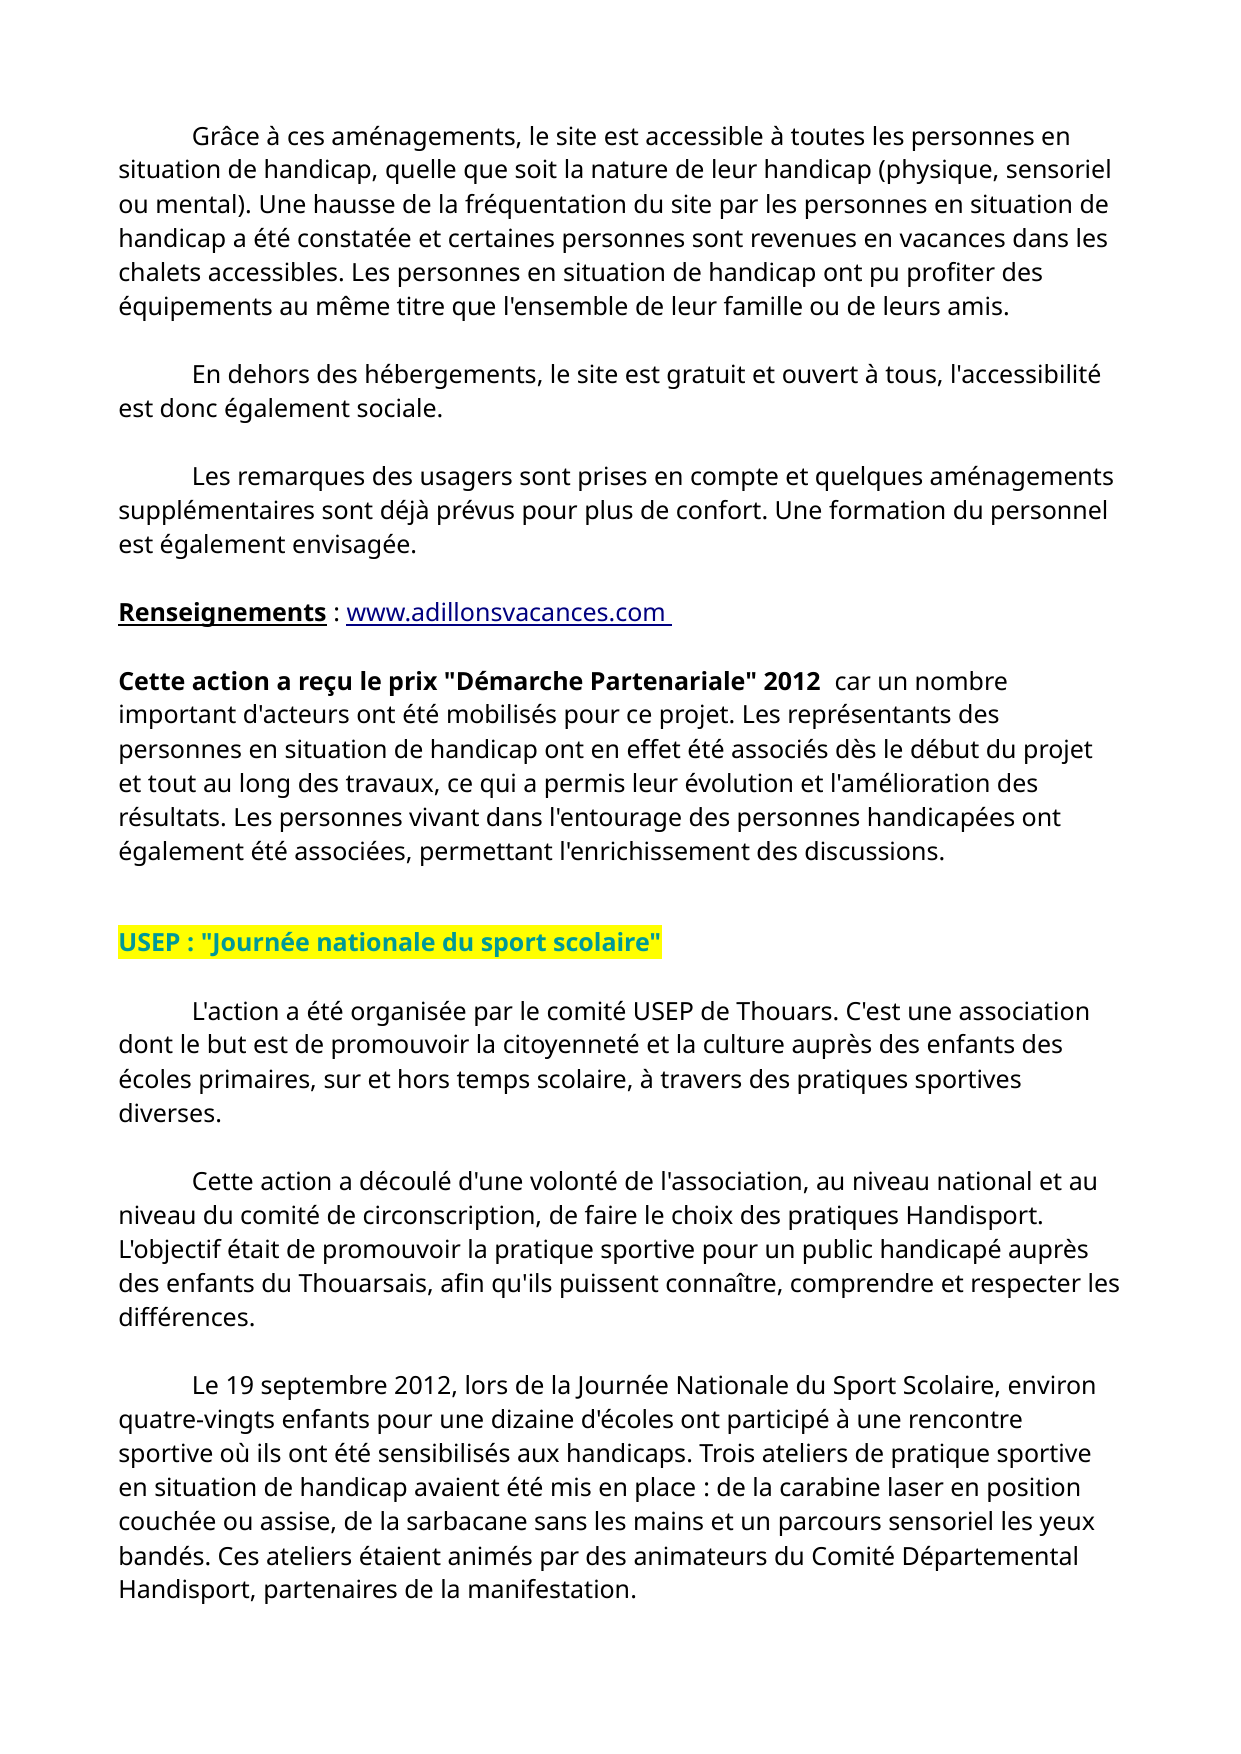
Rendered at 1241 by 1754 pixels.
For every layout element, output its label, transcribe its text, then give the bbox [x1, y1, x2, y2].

text Les remarques des usagers sont prises en compte et quelques aménagements supplémentaires sont déjà prévus pour plus de confort. Une formation du personnel est également envisagée. [118, 459, 1122, 561]
text USEP : "Journée nationale du sport scolaire" [118, 925, 1122, 959]
text Renseignements : www.adillonsvacances.com [118, 595, 1122, 629]
text L'action a été organisée par le comité USEP de Thouars. C'est une association dont le but est de promouvoir la citoyenneté et la culture auprès des enfants des écoles primaires, sur et hors temps scolaire, à travers des pratiques sportives diverses. [118, 993, 1122, 1129]
text Cette action a reçu le prix "Démarche Partenariale" 2012 car un nombre important d'acteurs ont été mobilisés pour ce projet. Les représentants des personnes en situation de handicap ont en effet été associés dès le début du projet et tout au long des travaux, ce qui a permis leur évolution et l'amélioration des résultats. Les personnes vivant dans l'entourage des personnes handicapées ont également été associées, permettant l'enrichissement des discussions. [118, 663, 1122, 867]
text Cette action a découlé d'une volonté de l'association, au niveau national et au niveau du comité de circonscription, de faire le choix des pratiques Handisport. L'objectif était de promouvoir la pratique sportive pour un public handicapé auprès des enfants du Thouarsais, afin qu'ils puissent connaître, comprendre et respecter les différences. [118, 1163, 1122, 1334]
text En dehors des hébergements, le site est gratuit et ouvert à tous, l'accessibilité est donc également sociale. [118, 357, 1122, 425]
text Le 19 septembre 2012, lors de la Journée Nationale du Sport Scolaire, environ quatre-vingts enfants pour une dizaine d'écoles ont participé à une rencontre sportive où ils ont été sensibilisés aux handicaps. Trois ateliers de pratique sportive en situation de handicap avaient été mis en place : de la carabine laser en position couchée ou assise, de la sarbacane sans les mains et un parcours sensoriel les yeux bandés. Ces ateliers étaient animés par des animateurs du Comité Départemental Handisport, partenaires de la manifestation. [118, 1368, 1122, 1606]
text Grâce à ces aménagements, le site est accessible à toutes les personnes en situation de handicap, quelle que soit la nature de leur handicap (physique, sensoriel ou mental). Une hausse de la fréquentation du site par les personnes en situation de handicap a été constatée et certaines personnes sont revenues en vacances dans les chalets accessibles. Les personnes en situation de handicap ont pu profiter des équipements au même titre que l'ensemble de leur famille ou de leurs amis. [118, 118, 1122, 322]
